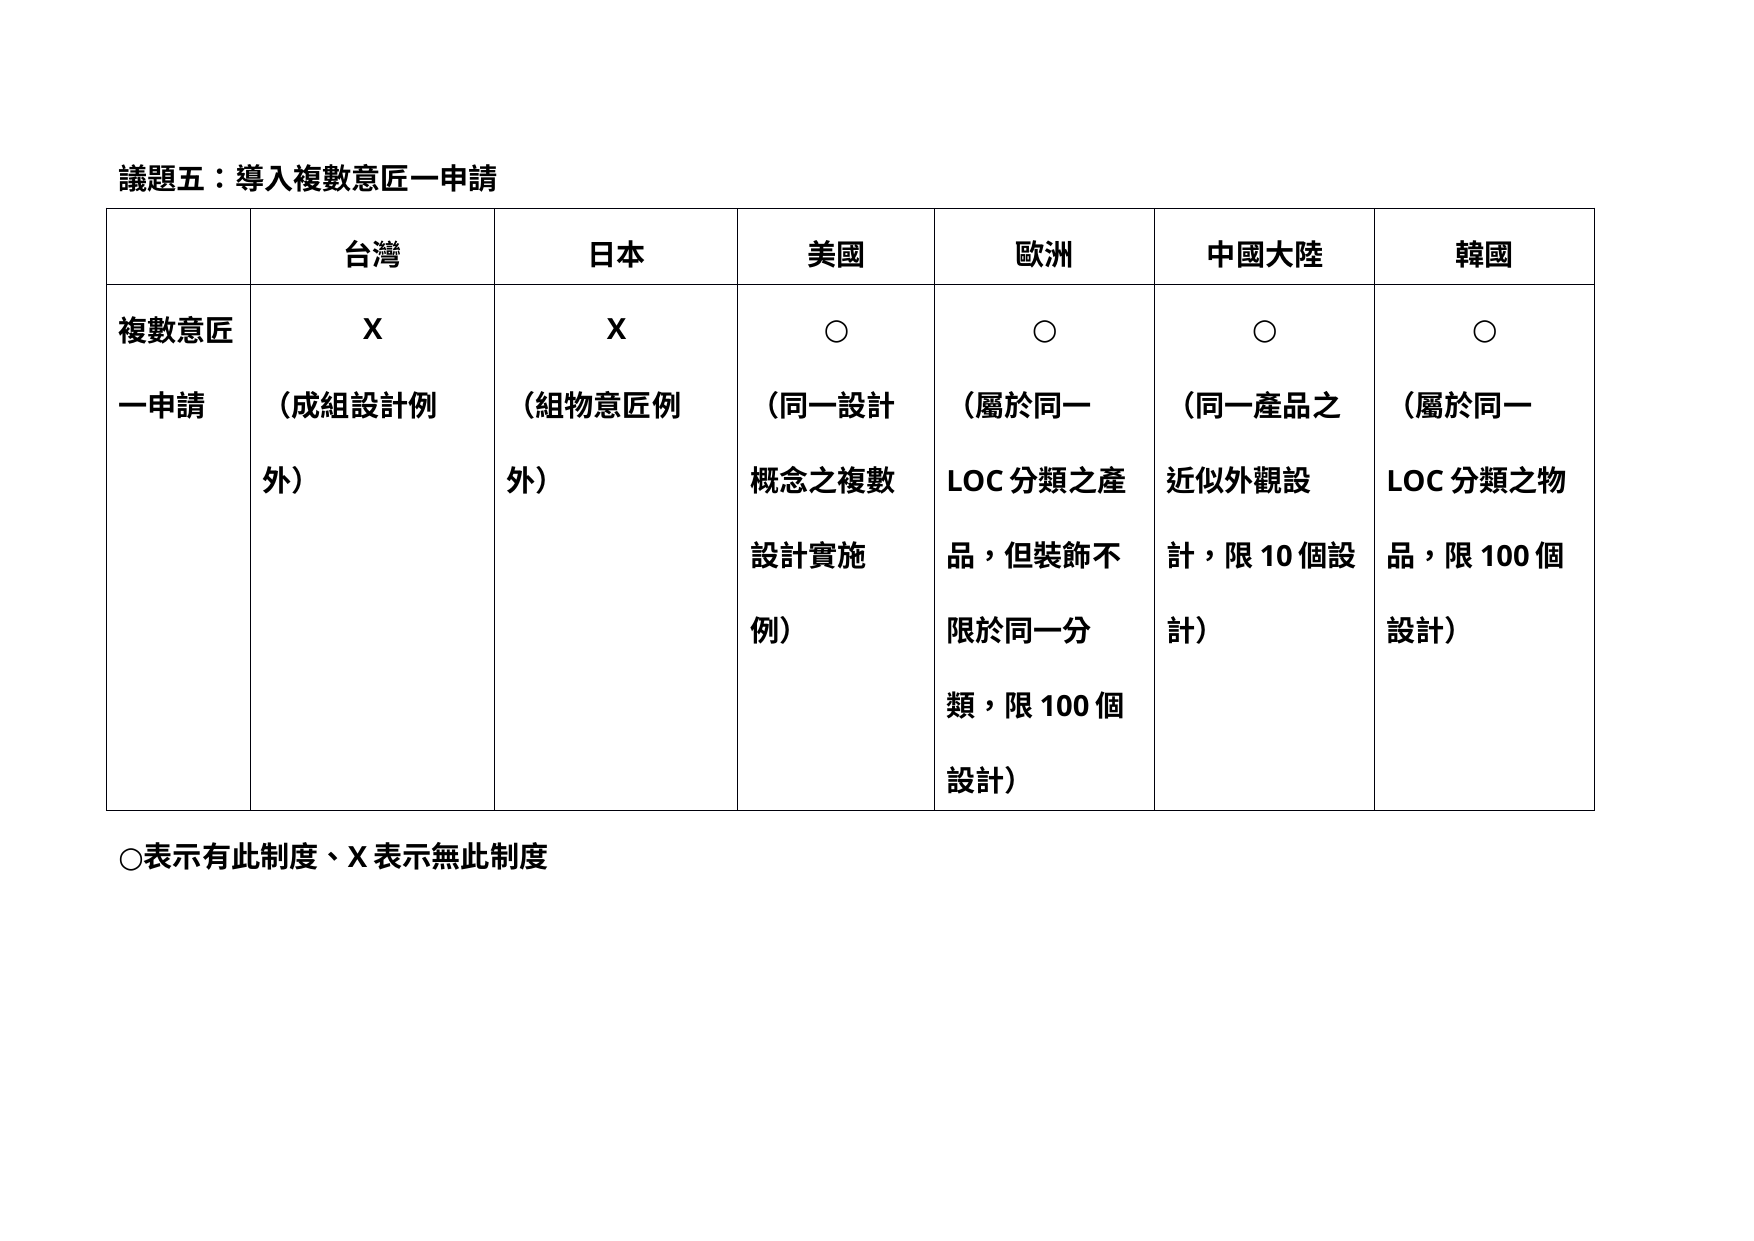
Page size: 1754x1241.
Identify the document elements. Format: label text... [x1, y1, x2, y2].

table_cell X （組物意匠例外） [495, 285, 737, 810]
table_header 韓國 [1375, 209, 1594, 284]
table_header 台灣 [251, 209, 494, 284]
text 議題五：導入複數意匠一申請 [118, 133, 1636, 208]
table_cell 複數意匠一申請 [107, 285, 250, 810]
table_cell X （成組設計例外） [251, 285, 494, 810]
table_header 美國 [738, 209, 934, 284]
table_header [107, 209, 250, 284]
table_header 中國大陸 [1155, 209, 1374, 284]
table_cell ○ （同一產品之近似外觀設計，限10個設計） [1155, 285, 1374, 810]
table_cell ○ （屬於同一LOC分類之產品，但裝飾不限於同一分類，限100個設計） [935, 285, 1154, 810]
text ○表示有此制度、X表示無此制度 [118, 811, 1636, 886]
table_header 歐洲 [935, 209, 1154, 284]
table_cell ○ （屬於同一LOC分類之物品，限100個設計） [1375, 285, 1594, 810]
table_cell ○ （同一設計概念之複數設計實施例） [738, 285, 934, 810]
table_header 日本 [495, 209, 737, 284]
